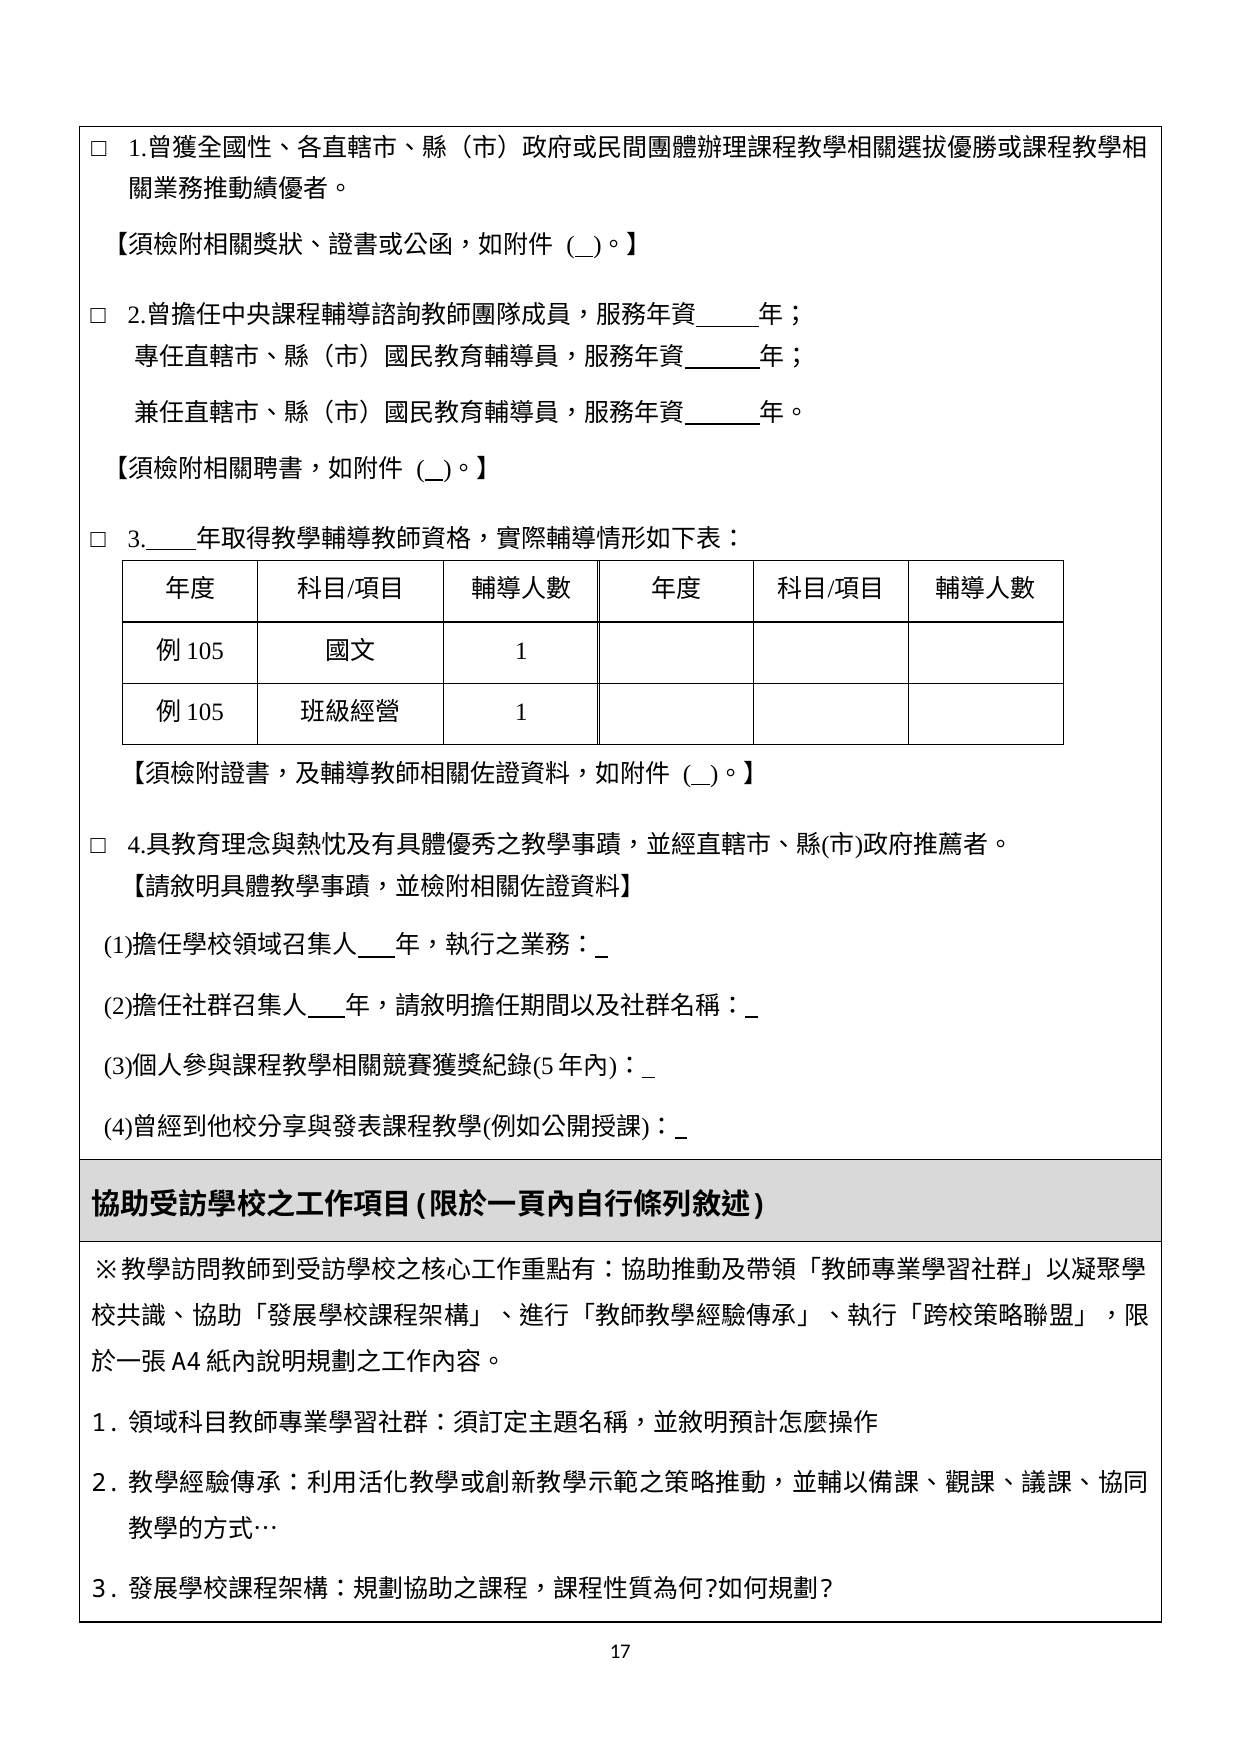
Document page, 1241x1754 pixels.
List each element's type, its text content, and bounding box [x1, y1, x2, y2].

table_cell 國文 [258, 623, 443, 683]
table_cell 1 [444, 623, 597, 683]
table_cell 1 [444, 684, 597, 744]
table_cell [600, 623, 753, 683]
table_cell 協助受訪學校之工作項目(限於一頁內自行條列敘述) [80, 1160, 1161, 1241]
table_header 輔導人數 [444, 561, 597, 621]
table_cell [600, 684, 753, 744]
table_header 科目/項目 [754, 561, 908, 621]
table_cell 例105 [123, 684, 257, 744]
table_header 年度 [123, 561, 257, 621]
table_header 輔導人數 [909, 561, 1063, 621]
table_header 年度 [600, 561, 753, 621]
table_cell 班級經營 [258, 684, 443, 744]
table_cell [909, 623, 1063, 683]
table_header 科目/項目 [258, 561, 443, 621]
table_cell [909, 684, 1063, 744]
table_cell 例105 [123, 623, 257, 683]
table_cell ※教學訪問教師到受訪學校之核心工作重點有：協助推動及帶領「教師專業學習社群」以凝聚學校共識、協助「發展學校課程架構」、進行「教師教學經驗傳承」、執行「跨校策略聯盟」，限於一張A4紙內說明規劃之工作內容。 領域科目教師專業學習社群：須訂定主題名稱，並敘明預計怎麼操作 教學經驗傳承：利用活化教學或創新教學示範之策略推動，並輔以備課、觀課、議課、協同教學的方式… 發展學校課程架構：規劃協助之課程，課程性質為何?如何規劃? [80, 1242, 1161, 1621]
table_cell [754, 684, 908, 744]
table_cell 1.曾獲全國性、各直轄市、縣（市）政府或民間團體辦理課程教學相關選拔優勝或課程教學相關業務推動績優者。 【須檢附相關獎狀、證書或公函，如附件 ( )。】 2.曾擔任中央課程輔導諮詢教師團隊成員，服務年資 年； 專任直轄市、縣（市）國民教育輔導員，服務年資 年； 兼任直轄市、縣（市）國民教育輔導員，服務年資 年。 【須檢附相關聘書，如附件 ( )。】 3. 年取得教學輔導教師資格，實際輔導情形如下表： 【須檢附證書，及輔導教師相關佐證資料，如附件 ( )。】 4.具教育理念與熱忱及有具體優秀之教學事蹟，並經直轄市、縣(市)政府推薦者。 【請敘明具體教學事蹟，並檢附相關佐證資料】 (1)擔任學校領域召集人 年，執行之業務： (2)擔任社群召集人 年，請敘明擔任期間以及社群名稱： (3)個人參與課程教學相關競賽獲獎紀錄(5年內)： (4)曾經到他校分享與發表課程教學(例如公開授課)： [80, 127, 1161, 1159]
table_cell [754, 623, 908, 683]
